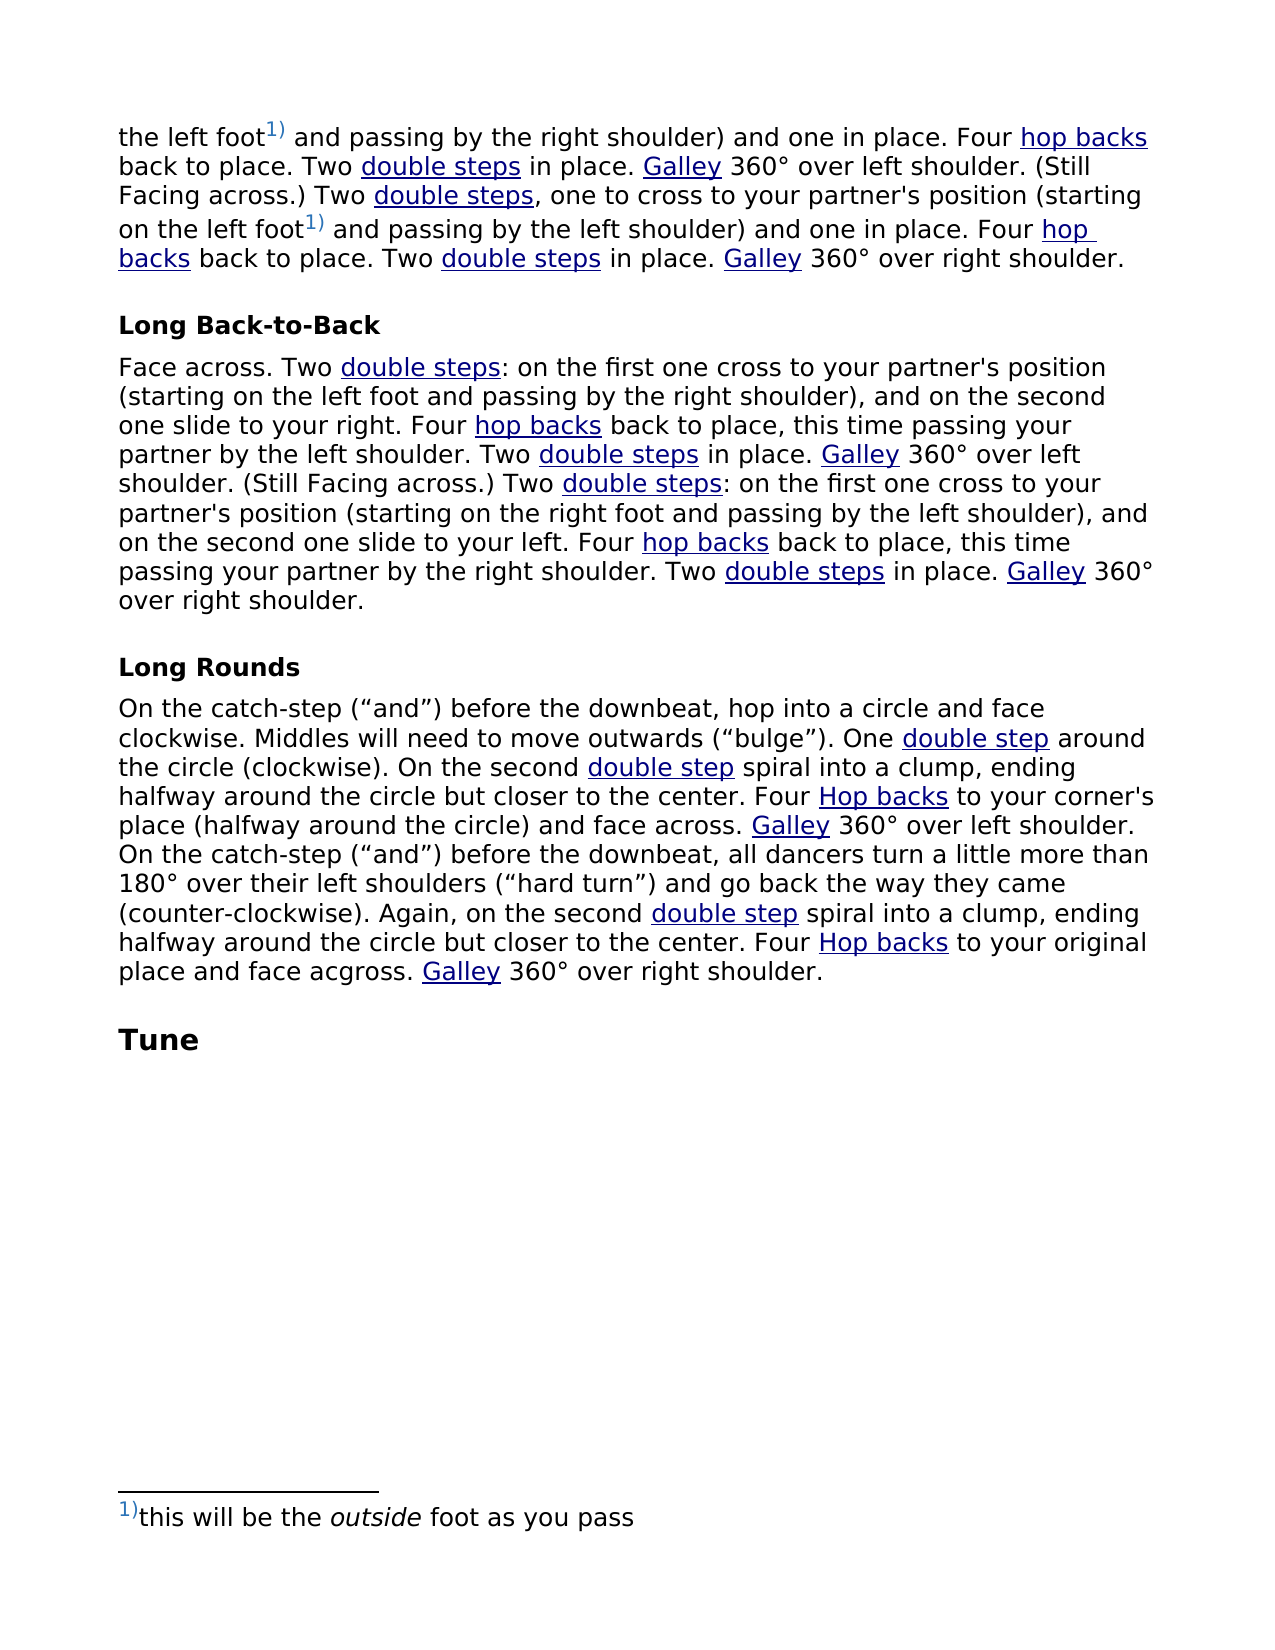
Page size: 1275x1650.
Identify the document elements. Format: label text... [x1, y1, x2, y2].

text Face across. Two double steps: on the first one cross to your partner's position (starting on the left foot and passing by the right shoulder), and on the second one slide to your right. Four hop backs back to place, this time passing your partner by the left shoulder. Two double steps in place. Galley 360° over left shoulder. (Still Facing across.) Two double steps: on the first one cross to your partner's position (starting on the right foot and passing by the left shoulder), and on the second one slide to your left. Four hop backs back to place, this time passing your partner by the right shoulder. Two double steps in place. Galley 360° over right shoulder. [118, 353, 1157, 615]
subtitle Long Back-to-Back [118, 311, 1157, 340]
subtitle Tune [118, 1024, 1157, 1058]
subtitle Long Rounds [118, 653, 1157, 682]
text this will be the outside foot as you pass [118, 1498, 1157, 1532]
text On the catch-step (“and”) before the downbeat, hop into a circle and face clockwise. Middles will need to move outwards (“bulge”). One double step around the circle (clockwise). On the second double step spiral into a clump, ending halfway around the circle but closer to the center. Four Hop backs to your corner's place (halfway around the circle) and face across. Galley 360° over left shoulder. On the catch-step (“and”) before the downbeat, all dancers turn a little more than 180° over their left shoulders (“hard turn”) and go back the way they came (counter-clockwise). Again, on the second double step spiral into a clump, ending halfway around the circle but closer to the center. Four Hop backs to your original place and face acgross. Galley 360° over right shoulder. [118, 694, 1157, 986]
text Face across. Two double steps, one to cross to your partner's position (starting on the left foot and passing by the right shoulder) and one in place. Four hop backs back to place. Two double steps in place. Galley 360° over left shoulder. (Still Facing across.) Two double steps, one to cross to your partner's position (starting on the left foot1) and passing by the left shoulder) and one in place. Four hop backs back to place. Two double steps in place. Galley 360° over right shoulder. [118, 118, 1157, 274]
